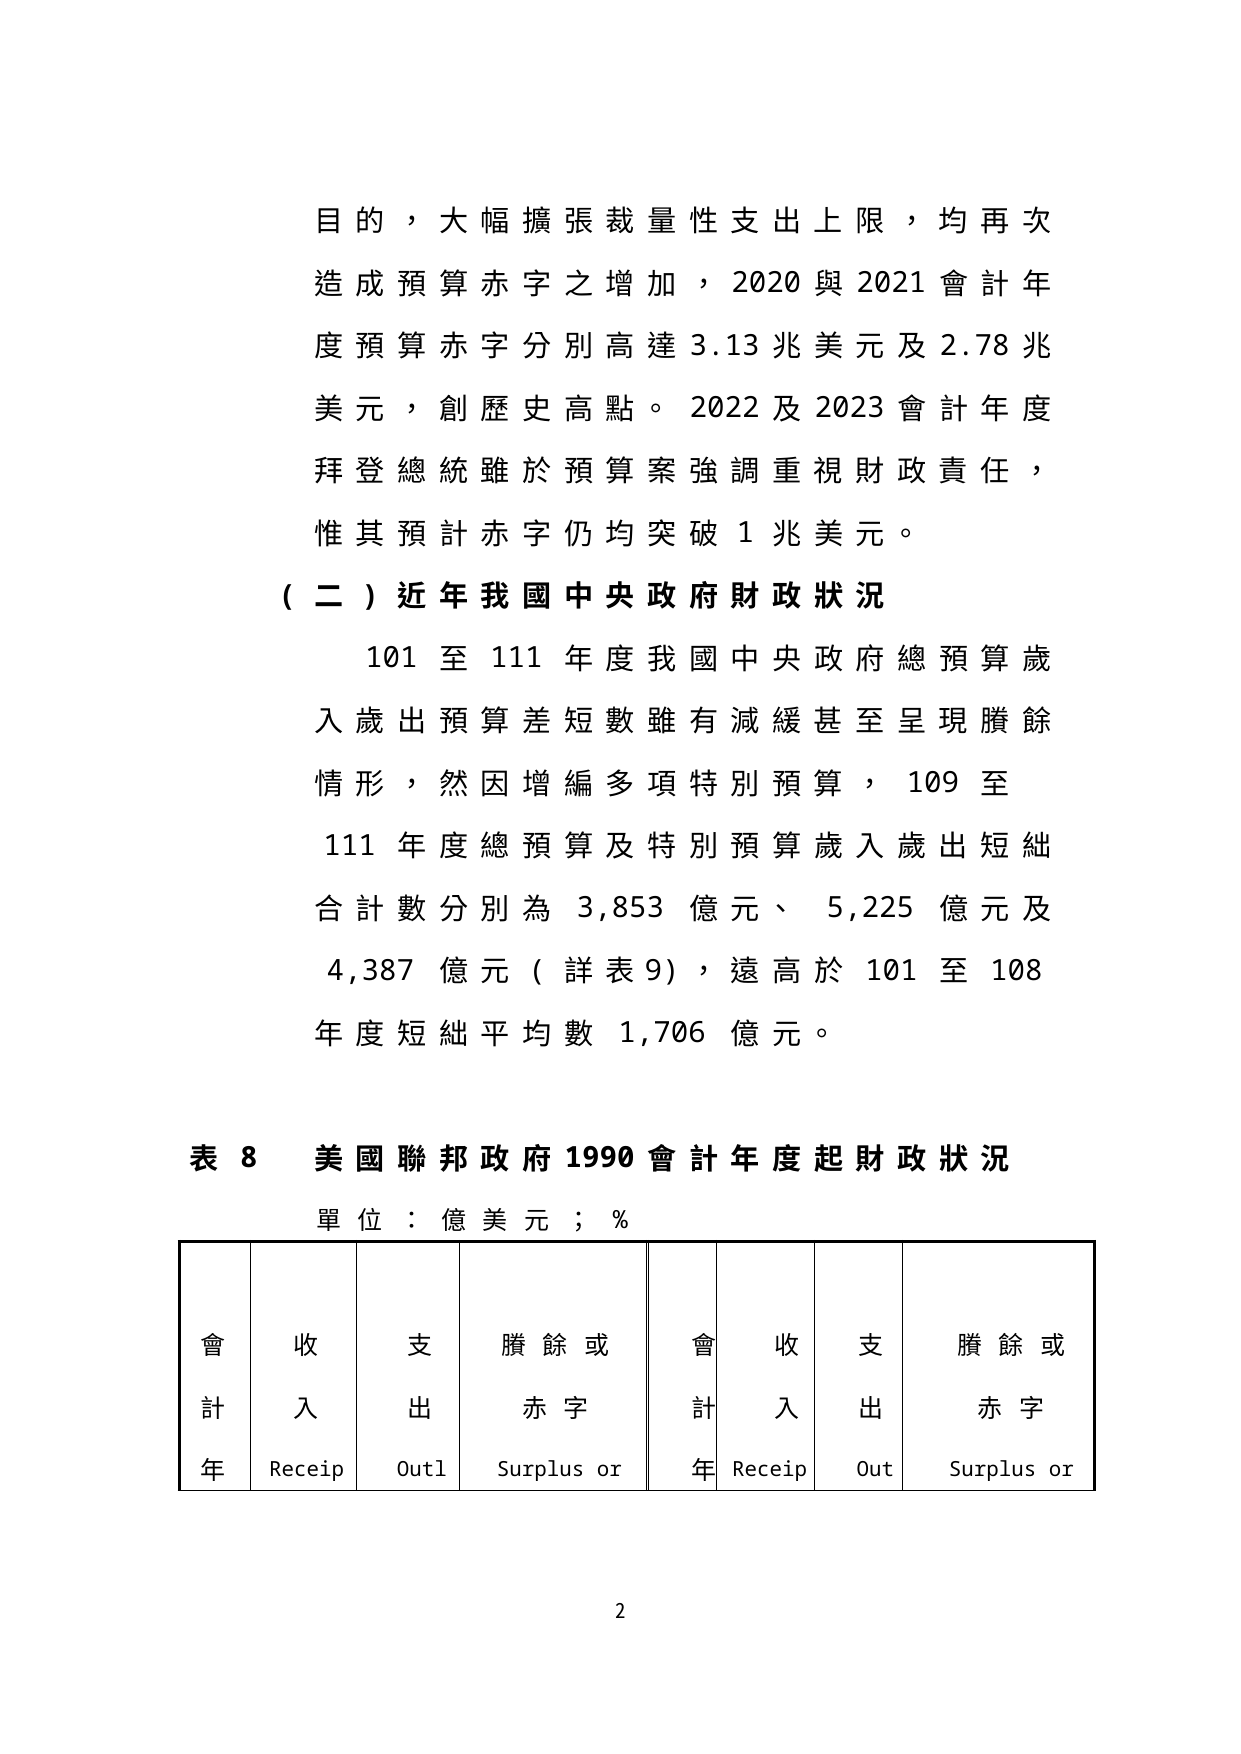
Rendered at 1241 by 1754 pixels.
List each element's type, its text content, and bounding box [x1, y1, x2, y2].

text (二)近年我國中央政府財政狀況 [242, 552, 1058, 615]
text 表8 美國聯邦政府1990會計年度起財政狀況 單位：億美元；% [169, 1115, 1072, 1240]
table_header 會計 年 [181, 1243, 250, 1490]
text 目的，大幅擴張裁量性支出上限，均再次造成預算赤字之增加，2020與2021會計年度預算赤字分別高達3.13兆美元及2.78兆美元，創歷史高點。2022及2023會計年度拜登總統雖於預算案強調重視財政責任，惟其預計赤字仍均突破1兆美元。 [271, 177, 1058, 552]
table_header 支出 Outl [357, 1243, 459, 1490]
table_header 會計 年 [649, 1243, 716, 1490]
table_header 賸餘或赤字 Surplus or [460, 1243, 646, 1490]
text 101至111年度我國中央政府總預算歲入歲出預算差短數雖有減緩甚至呈現賸餘情形，然因增編多項特別預算，109至111年度總預算及特別預算歲入歲出短絀合計數分別為3,853億元、5,225億元及4,387億元(詳表9)，遠高於101至108年度短絀平均數1,706億元。 [271, 615, 1058, 1052]
table_header 支出 Out [815, 1243, 902, 1490]
table_header 收入 Receip [717, 1243, 814, 1490]
table_header 收入 Receip [251, 1243, 356, 1490]
table_header 賸餘或赤字Surplus or [903, 1243, 1093, 1490]
